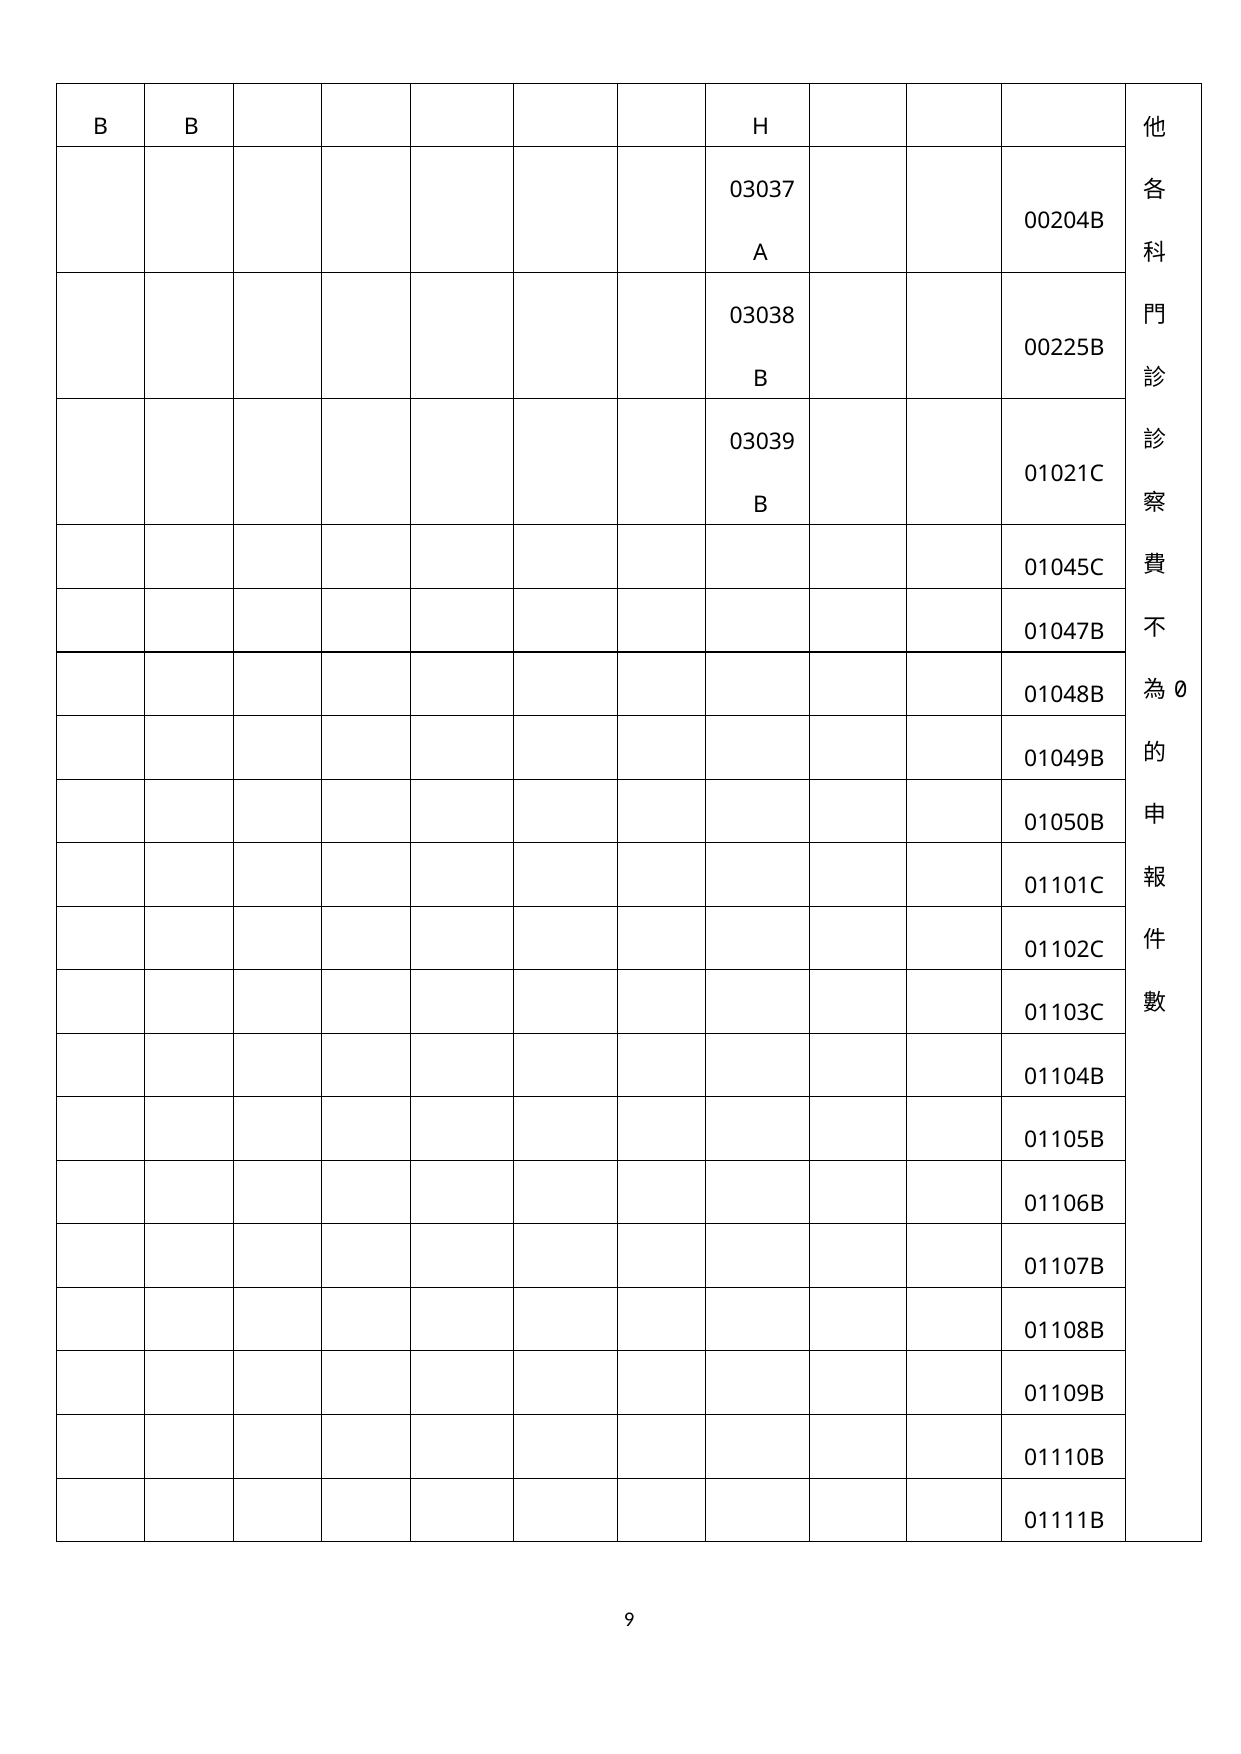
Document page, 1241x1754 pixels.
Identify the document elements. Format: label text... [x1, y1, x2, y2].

table_cell [810, 525, 906, 588]
table_cell [411, 970, 513, 1033]
table_cell [145, 147, 233, 272]
table_cell [706, 907, 809, 969]
table_cell 01109B [1002, 1351, 1125, 1414]
table_cell [810, 780, 906, 842]
table_cell [907, 84, 1001, 146]
table_cell [618, 1224, 705, 1287]
table_cell [145, 1415, 233, 1477]
table_cell B [57, 84, 144, 146]
table_cell [234, 147, 321, 272]
table_cell [411, 843, 513, 906]
table_cell [57, 1034, 144, 1096]
table_cell [514, 273, 617, 398]
table_cell [514, 1034, 617, 1096]
table_cell [322, 780, 410, 842]
table_cell [322, 147, 410, 272]
table_cell [810, 399, 906, 524]
table_cell [618, 1161, 705, 1223]
table_cell 01108B [1002, 1288, 1125, 1350]
table_cell [514, 653, 617, 715]
table_cell [618, 653, 705, 715]
table_cell 03037A [706, 147, 809, 272]
table_cell [57, 843, 144, 906]
table_cell [145, 1224, 233, 1287]
table_cell 01047B [1002, 589, 1125, 651]
table_cell [411, 1224, 513, 1287]
table_cell [907, 399, 1001, 524]
table_cell 01110B [1002, 1415, 1125, 1477]
table_cell 03039B [706, 399, 809, 524]
table_cell [706, 843, 809, 906]
table_cell [145, 273, 233, 398]
table_cell [145, 589, 233, 651]
table_cell 01105B [1002, 1097, 1125, 1160]
table_cell [810, 589, 906, 651]
table_cell [411, 780, 513, 842]
table_cell [322, 907, 410, 969]
table_cell 01101C [1002, 843, 1125, 906]
table_cell [57, 716, 144, 778]
table_cell [706, 589, 809, 651]
table_cell [1002, 84, 1125, 146]
table_cell [411, 1161, 513, 1223]
table_cell [411, 1415, 513, 1477]
table_cell [907, 589, 1001, 651]
table_cell [514, 1288, 617, 1350]
table_cell [618, 525, 705, 588]
table_cell [411, 589, 513, 651]
table_cell 01103C [1002, 970, 1125, 1033]
table_cell [514, 1161, 617, 1223]
table_cell [907, 1097, 1001, 1160]
table_cell [810, 1479, 906, 1541]
table_cell [514, 399, 617, 524]
table_cell [234, 525, 321, 588]
table_cell [706, 1224, 809, 1287]
table_cell [618, 716, 705, 778]
table_cell [145, 1161, 233, 1223]
table_cell [234, 1097, 321, 1160]
table_cell [514, 970, 617, 1033]
table_cell [57, 273, 144, 398]
table_cell [411, 147, 513, 272]
table_cell [810, 1034, 906, 1096]
table_cell 01048B [1002, 653, 1125, 715]
table_cell [145, 907, 233, 969]
table_cell 01104B [1002, 1034, 1125, 1096]
table_cell 01021C [1002, 399, 1125, 524]
table_cell H [706, 84, 809, 146]
table_cell [706, 525, 809, 588]
table_cell [322, 970, 410, 1033]
table_cell [907, 1288, 1001, 1350]
table_cell [514, 843, 617, 906]
table_cell [706, 780, 809, 842]
table_cell [514, 589, 617, 651]
table_cell [514, 716, 617, 778]
table_cell [907, 716, 1001, 778]
table_cell [810, 716, 906, 778]
table_cell [234, 970, 321, 1033]
table_cell [618, 1034, 705, 1096]
table_cell 01050B [1002, 780, 1125, 842]
table_cell [234, 1479, 321, 1541]
table_cell [810, 147, 906, 272]
table_cell [810, 1161, 906, 1223]
table_cell [145, 716, 233, 778]
table_cell [514, 780, 617, 842]
table_cell [907, 970, 1001, 1033]
table_cell [145, 1097, 233, 1160]
table_cell [57, 1097, 144, 1160]
table_cell [618, 970, 705, 1033]
table_cell [618, 1288, 705, 1350]
table_cell [618, 1097, 705, 1160]
table_cell [322, 525, 410, 588]
table_cell [411, 84, 513, 146]
table_cell [234, 1224, 321, 1287]
table_cell [234, 1288, 321, 1350]
table_cell B [145, 84, 233, 146]
table_cell 00204B [1002, 147, 1125, 272]
table_cell 01106B [1002, 1161, 1125, 1223]
table_cell [57, 653, 144, 715]
table_cell [907, 1479, 1001, 1541]
table_cell [706, 970, 809, 1033]
table_cell [322, 1479, 410, 1541]
table_cell [810, 907, 906, 969]
table_cell [907, 273, 1001, 398]
table_cell [234, 273, 321, 398]
table_cell [322, 1351, 410, 1414]
table_cell [57, 1351, 144, 1414]
table_cell [57, 589, 144, 651]
table_cell [706, 1161, 809, 1223]
table_cell [618, 1415, 705, 1477]
table_cell [810, 1097, 906, 1160]
table_cell [234, 1161, 321, 1223]
table_cell [411, 907, 513, 969]
table_cell [706, 653, 809, 715]
table_cell [234, 1415, 321, 1477]
table_cell [234, 589, 321, 651]
table_cell [234, 716, 321, 778]
table_cell [322, 1034, 410, 1096]
table_cell [618, 84, 705, 146]
table_cell [907, 1415, 1001, 1477]
table_cell [618, 273, 705, 398]
table_cell [57, 525, 144, 588]
table_cell [810, 1415, 906, 1477]
table_cell 01111B [1002, 1479, 1125, 1541]
table_cell [514, 525, 617, 588]
table_cell [145, 1034, 233, 1096]
table_cell [618, 907, 705, 969]
table_cell [706, 1351, 809, 1414]
table_cell [145, 653, 233, 715]
table_cell [322, 399, 410, 524]
table_cell [411, 273, 513, 398]
table_cell [514, 1097, 617, 1160]
table_cell [514, 1224, 617, 1287]
table_cell [810, 1351, 906, 1414]
table_cell [514, 147, 617, 272]
table_cell [411, 1351, 513, 1414]
table_cell [322, 653, 410, 715]
table_cell [618, 399, 705, 524]
table_cell [907, 780, 1001, 842]
table_cell [514, 1351, 617, 1414]
table_cell [57, 1224, 144, 1287]
table_cell [234, 84, 321, 146]
table_cell [322, 589, 410, 651]
table_cell [57, 780, 144, 842]
table_cell [322, 273, 410, 398]
table_cell [907, 1034, 1001, 1096]
table_cell 他各科門診診察費不為0的申報件數 [1126, 84, 1201, 1541]
table_cell [907, 525, 1001, 588]
table_cell [411, 399, 513, 524]
table_cell [145, 525, 233, 588]
table_cell 03038B [706, 273, 809, 398]
table_cell [706, 1479, 809, 1541]
table_cell [234, 1351, 321, 1414]
table_cell [706, 1034, 809, 1096]
table_cell [411, 1479, 513, 1541]
table_cell [57, 399, 144, 524]
table_cell [57, 907, 144, 969]
table_cell [810, 843, 906, 906]
table_cell [411, 525, 513, 588]
table_cell [234, 653, 321, 715]
table_cell 01107B [1002, 1224, 1125, 1287]
table_cell [907, 1161, 1001, 1223]
table_cell [907, 843, 1001, 906]
table_cell [618, 147, 705, 272]
table_cell [234, 1034, 321, 1096]
table_cell [618, 589, 705, 651]
table_cell [411, 1288, 513, 1350]
table_cell [907, 653, 1001, 715]
table_cell [322, 716, 410, 778]
table_cell [145, 843, 233, 906]
table_cell [706, 716, 809, 778]
table_cell [907, 1351, 1001, 1414]
table_cell [234, 907, 321, 969]
table_cell [706, 1097, 809, 1160]
table_cell [907, 1224, 1001, 1287]
table_cell 01045C [1002, 525, 1125, 588]
table_cell [514, 84, 617, 146]
table_cell [706, 1415, 809, 1477]
table_cell [810, 653, 906, 715]
table_cell [234, 843, 321, 906]
table_cell [145, 780, 233, 842]
table_cell [810, 970, 906, 1033]
table_cell [810, 1288, 906, 1350]
table_cell [411, 1097, 513, 1160]
table_cell 01049B [1002, 716, 1125, 778]
table_cell [618, 1479, 705, 1541]
table_cell 00225B [1002, 273, 1125, 398]
table_cell [57, 1415, 144, 1477]
table_cell [57, 970, 144, 1033]
table_cell [322, 84, 410, 146]
table_cell [411, 1034, 513, 1096]
table_cell [411, 716, 513, 778]
table_cell 01102C [1002, 907, 1125, 969]
table_cell [145, 1288, 233, 1350]
table_cell [618, 1351, 705, 1414]
table_cell [57, 1288, 144, 1350]
table_cell [322, 843, 410, 906]
table_cell [322, 1224, 410, 1287]
table_cell [907, 907, 1001, 969]
table_cell [907, 147, 1001, 272]
table_cell [810, 273, 906, 398]
table_cell [411, 653, 513, 715]
table_cell [322, 1161, 410, 1223]
table_cell [57, 1161, 144, 1223]
table_cell [57, 1479, 144, 1541]
table_cell [322, 1288, 410, 1350]
table_cell [618, 780, 705, 842]
table_cell [706, 1288, 809, 1350]
table_cell [810, 1224, 906, 1287]
table_cell [145, 1351, 233, 1414]
table_cell [234, 780, 321, 842]
table_cell [514, 1415, 617, 1477]
table_cell [514, 907, 617, 969]
table_cell [322, 1415, 410, 1477]
table_cell [810, 84, 906, 146]
table_cell [145, 399, 233, 524]
table_cell [145, 970, 233, 1033]
table_cell [234, 399, 321, 524]
table_cell [618, 843, 705, 906]
table_cell [514, 1479, 617, 1541]
table_cell [57, 147, 144, 272]
table_cell [145, 1479, 233, 1541]
table_cell [322, 1097, 410, 1160]
